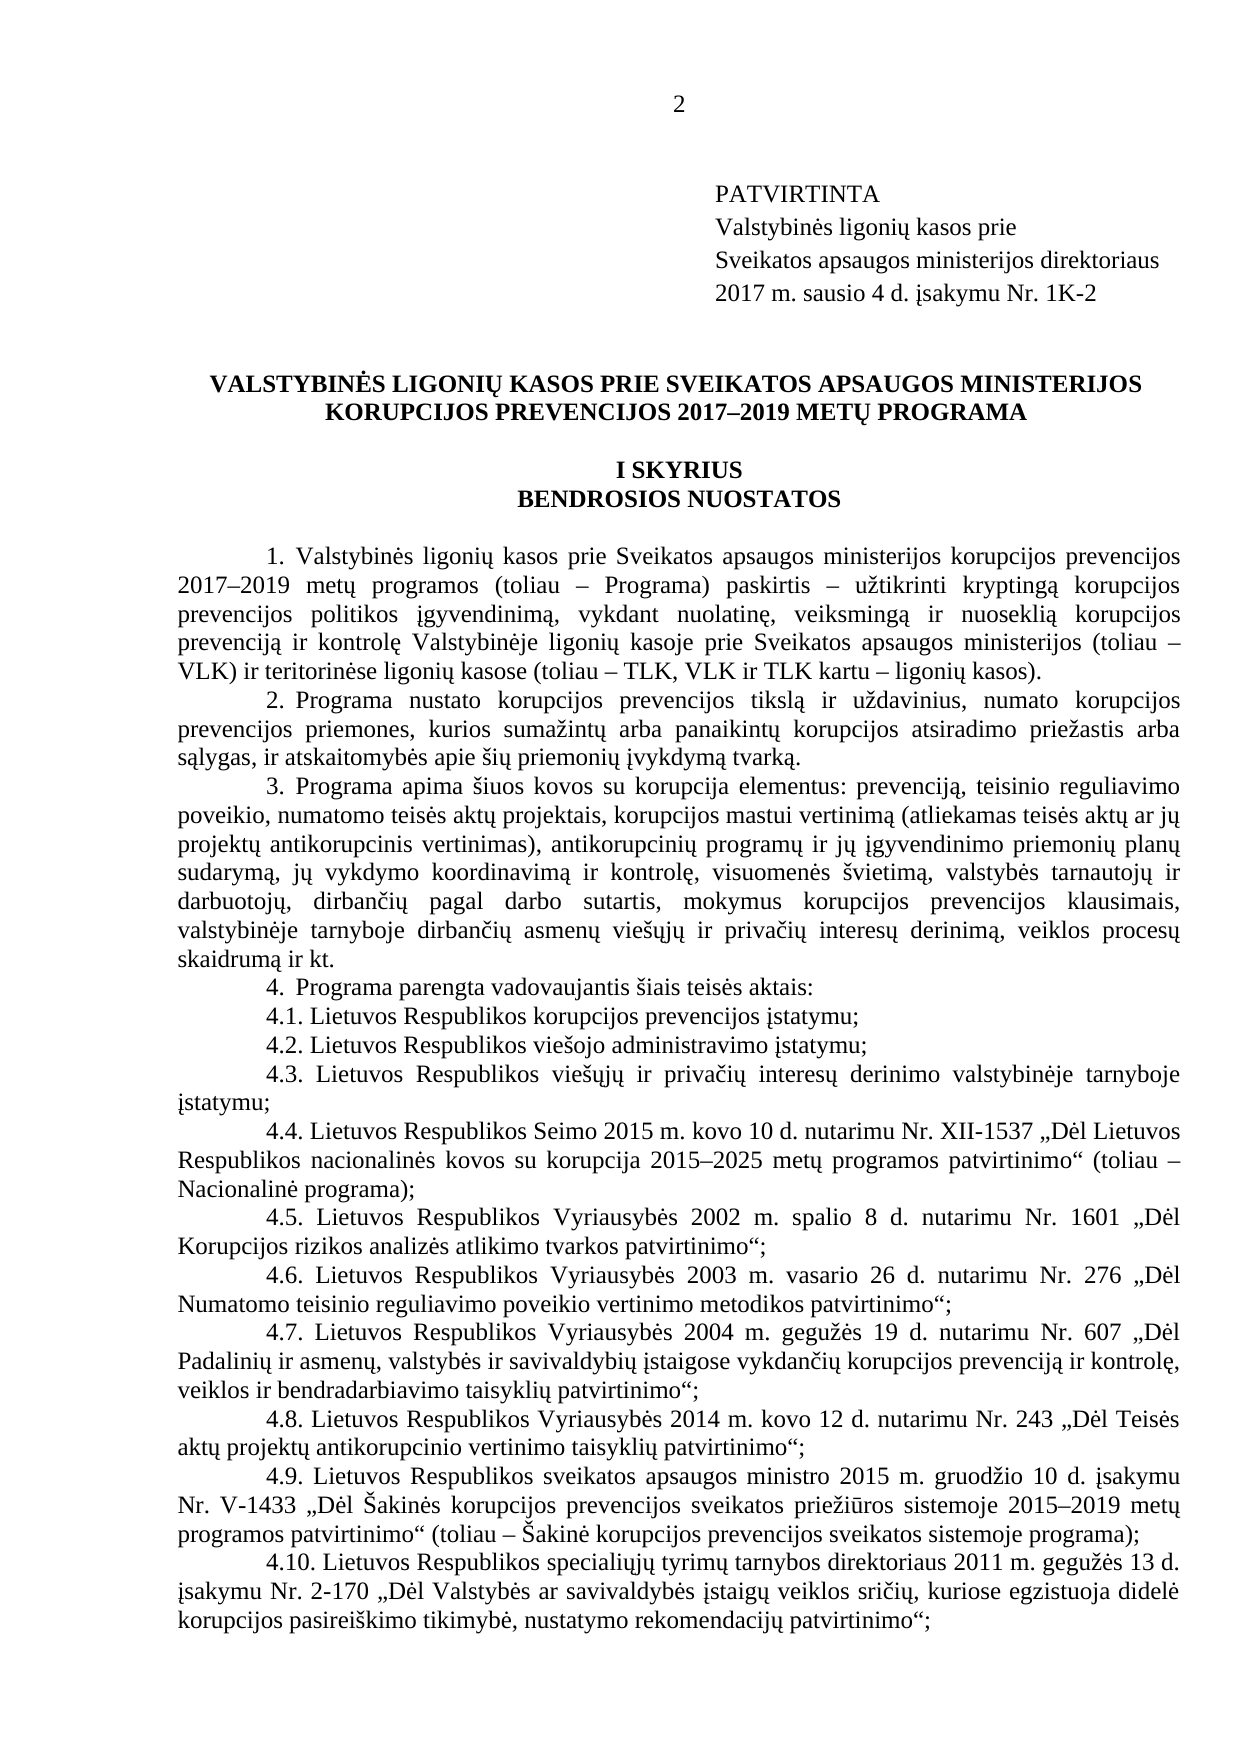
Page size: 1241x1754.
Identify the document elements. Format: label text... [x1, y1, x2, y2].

text 4.6. Lietuvos Respublikos Vyriausybės 2003 m. vasario 26 d. nutarimu Nr. 276 „Dėl Numatomo teisinio reguliavimo poveikio vertinimo metodikos patvirtinimo“; [177, 1260, 1181, 1317]
text 4.9. Lietuvos Respublikos sveikatos apsaugos ministro 2015 m. gruodžio 10 d. įsakymu Nr. V-1433 „Dėl Šakinės korupcijos prevencijos sveikatos priežiūros sistemoje 2015–2019 metų programos patvirtinimo“ (toliau – Šakinė korupcijos prevencijos sveikatos sistemoje programa); [177, 1461, 1181, 1547]
text I SKYRIUS [177, 455, 1181, 484]
text VALSTYBINĖS LIGONIŲ KASOS PRIE SVEIKATOS APSAUGOS MINISTERIJOS [177, 369, 1181, 397]
text BENDROSIOS NUOSTATOS [177, 484, 1181, 512]
text 1. Valstybinės ligonių kasos prie Sveikatos apsaugos ministerijos korupcijos prevencijos 2017–2019 metų programos (toliau – Programa) paskirtis – užtikrinti kryptingą korupcijos prevencijos politikos įgyvendinimą, vykdant nuolatinę, veiksmingą ir nuoseklią korupcijos prevenciją ir kontrolę Valstybinėje ligonių kasoje prie Sveikatos apsaugos ministerijos (toliau – VLK) ir teritorinėse ligonių kasose (toliau – TLK, VLK ir TLK kartu – ligonių kasos). [177, 541, 1181, 685]
text 2017 m. sausio 4 d. įsakymu Nr. 1K-2 [673, 278, 1181, 307]
text 4.7. Lietuvos Respublikos Vyriausybės 2004 m. gegužės 19 d. nutarimu Nr. 607 „Dėl Padalinių ir asmenų, valstybės ir savivaldybių įstaigose vykdančių korupcijos prevenciją ir kontrolę, veiklos ir bendradarbiavimo taisyklių patvirtinimo“; [177, 1317, 1181, 1404]
text 4.10. Lietuvos Respublikos specialiųjų tyrimų tarnybos direktoriaus 2011 m. gegužės 13 d. įsakymu Nr. 2-170 „Dėl Valstybės ar savivaldybės įstaigų veiklos sričių, kuriose egzistuoja didelė korupcijos pasireiškimo tikimybė, nustatymo rekomendacijų patvirtinimo“; [177, 1547, 1181, 1634]
text 4.8. Lietuvos Respublikos Vyriausybės 2014 m. kovo 12 d. nutarimu Nr. 243 „Dėl Teisės aktų projektų antikorupcinio vertinimo taisyklių patvirtinimo“; [177, 1404, 1181, 1461]
text 3. Programa apima šiuos kovos su korupcija elementus: prevenciją, teisinio reguliavimo poveikio, numatomo teisės aktų projektais, korupcijos mastui vertinimą (atliekamas teisės aktų ar jų projektų antikorupcinis vertinimas), antikorupcinių programų ir jų įgyvendinimo priemonių planų sudarymą, jų vykdymo koordinavimą ir kontrolę, visuomenės švietimą, valstybės tarnautojų ir darbuotojų, dirbančių pagal darbo sutartis, mokymus korupcijos prevencijos klausimais, valstybinėje tarnyboje dirbančių asmenų viešųjų ir privačių interesų derinimą, veiklos procesų skaidrumą ir kt. [177, 771, 1181, 972]
text 4.1. Lietuvos Respublikos korupcijos prevencijos įstatymu; [177, 1001, 1181, 1030]
text Valstybinės ligonių kasos prie [673, 212, 1181, 241]
text KORUPCIJOS PREVENCIJOS 2017–2019 METŲ PROGRAMA [177, 397, 1181, 426]
text 2. Programa nustato korupcijos prevencijos tikslą ir uždavinius, numato korupcijos prevencijos priemones, kurios sumažintų arba panaikintų korupcijos atsiradimo priežastis arba sąlygas, ir atskaitomybės apie šių priemonių įvykdymą tvarką. [177, 685, 1181, 771]
text 4.4. Lietuvos Respublikos Seimo 2015 m. kovo 10 d. nutarimu Nr. XII-1537 „Dėl Lietuvos Respublikos nacionalinės kovos su korupcija 2015–2025 metų programos patvirtinimo“ (toliau – Nacionalinė programa); [177, 1116, 1181, 1202]
text PATVIRTINTA [673, 179, 1181, 208]
text 4. Programa parengta vadovaujantis šiais teisės aktais: [251, 972, 1181, 1001]
text 4.3. Lietuvos Respublikos viešųjų ir privačių interesų derinimo valstybinėje tarnyboje įstatymu; [177, 1059, 1181, 1116]
text Sveikatos apsaugos ministerijos direktoriaus [673, 245, 1181, 274]
text 4.2. Lietuvos Respublikos viešojo administravimo įstatymu; [177, 1030, 1181, 1059]
text 4.5. Lietuvos Respublikos Vyriausybės 2002 m. spalio 8 d. nutarimu Nr. 1601 „Dėl Korupcijos rizikos analizės atlikimo tvarkos patvirtinimo“; [177, 1202, 1181, 1260]
